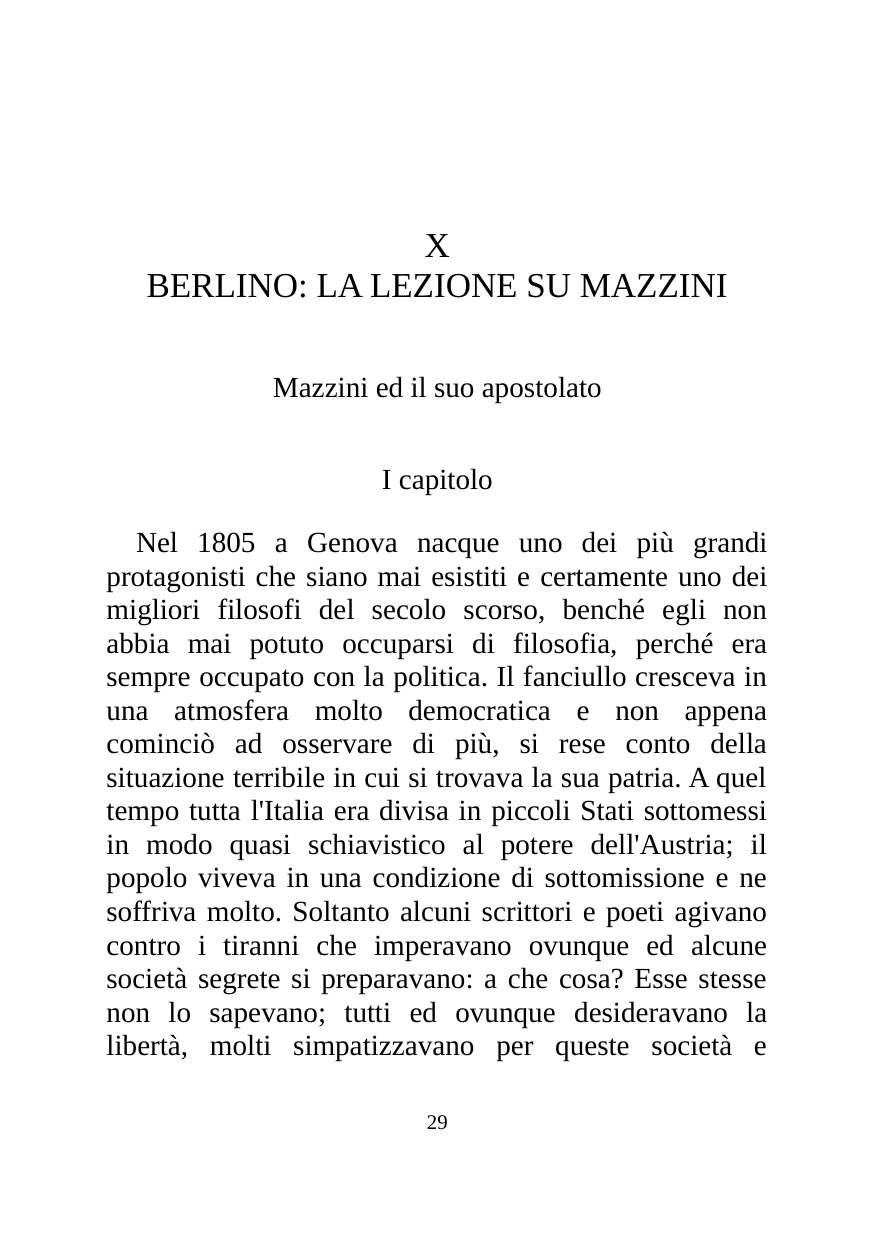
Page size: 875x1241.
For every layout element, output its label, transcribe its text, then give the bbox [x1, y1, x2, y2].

text Mazzini ed il suo apostolato [106, 370, 768, 403]
text I capitolo [106, 462, 768, 496]
subtitle X BERLINO: LA LEZIONE SU MAZZINI [106, 224, 768, 305]
text Nel 1805 a Genova nacque uno dei più grandi protagonisti che siano mai esistiti e certamente uno dei migliori filosofi del secolo scorso, benché egli non abbia mai potuto occuparsi di filosofia, perché era sempre occupato con la politica. Il fanciullo cresceva in una atmosfera molto democratica e non appena cominciò ad osservare di più, si rese conto della situazione terribile in cui si trovava la sua patria. A quel tempo tutta l'Italia era divisa in piccoli Stati sottomessi in modo quasi schiavistico al potere dell'Austria; il popolo viveva in una condizione di sottomissione e ne soffriva molto. Soltanto alcuni scrittori e poeti agivano contro i tiranni che imperavano ovunque ed alcune società segrete si preparavano: a che cosa? Esse stesse non lo sapevano; tutti ed ovunque desideravano la libertà, molti simpatizzavano per queste società e [106, 525, 768, 1062]
